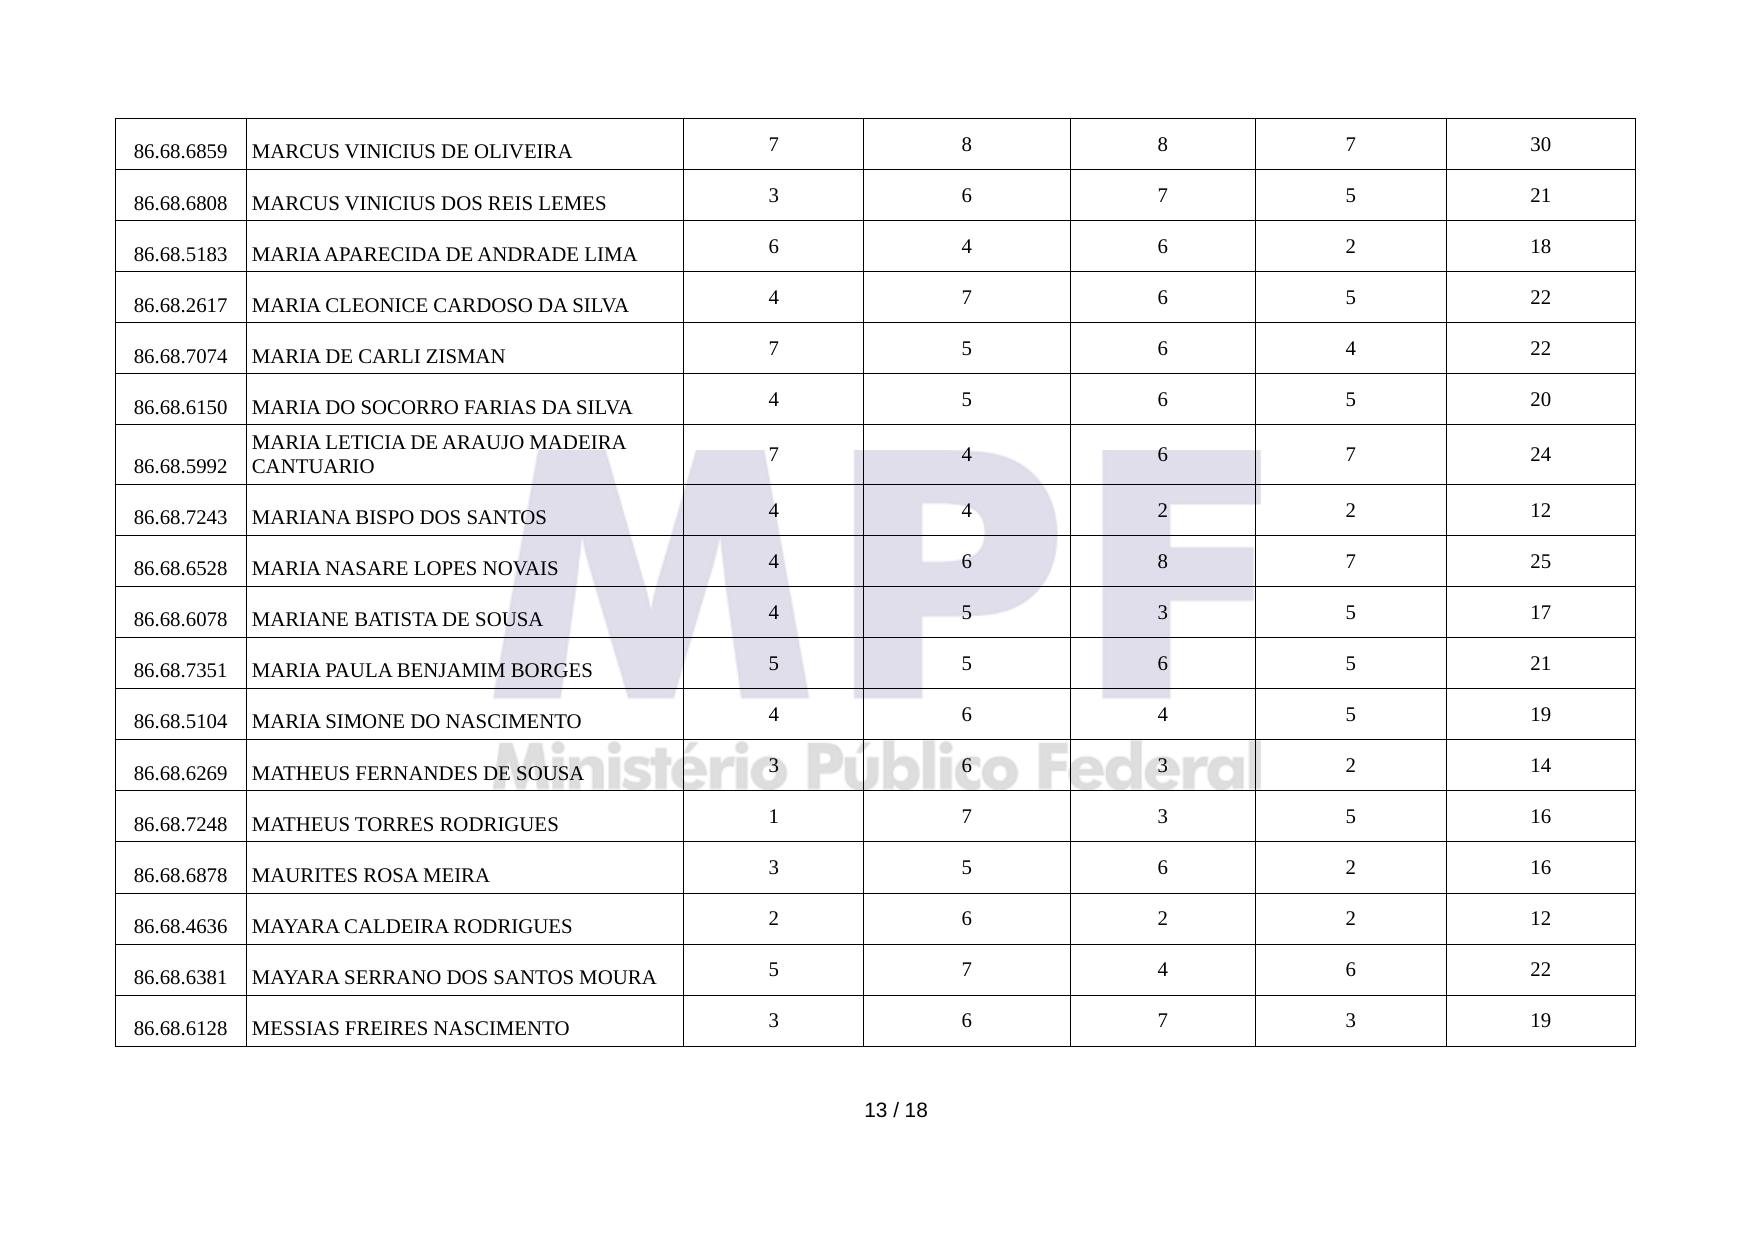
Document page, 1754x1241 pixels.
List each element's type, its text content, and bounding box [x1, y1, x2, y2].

table_cell 21 [1447, 170, 1635, 220]
table_cell 6 [864, 689, 1070, 739]
table_cell MAYARA SERRANO DOS SANTOS MOURA [247, 945, 683, 994]
table_cell 86.68.6269 [116, 740, 246, 790]
table_cell 2 [1256, 894, 1446, 943]
table_cell MARIA PAULA BENJAMIM BORGES [247, 638, 683, 688]
table_cell 2 [1256, 485, 1446, 535]
table_cell 4 [684, 272, 863, 322]
table_cell 5 [864, 638, 1070, 688]
table_cell 7 [864, 272, 1070, 322]
table_cell 12 [1447, 894, 1635, 943]
table_cell 5 [1256, 638, 1446, 688]
table_cell 22 [1447, 272, 1635, 322]
table_cell 19 [1447, 996, 1635, 1046]
table_cell 22 [1447, 945, 1635, 994]
table_cell 4 [684, 689, 863, 739]
table_cell 7 [1256, 425, 1446, 484]
table_cell 6 [864, 894, 1070, 943]
table_cell 7 [1256, 119, 1446, 169]
table_cell 2 [1256, 740, 1446, 790]
table_cell 86.68.7248 [116, 791, 246, 841]
table_cell 5 [1256, 170, 1446, 220]
table_cell MESSIAS FREIRES NASCIMENTO [247, 996, 683, 1046]
table_cell 16 [1447, 842, 1635, 892]
table_cell MARCUS VINICIUS DOS REIS LEMES [247, 170, 683, 220]
table_cell 24 [1447, 425, 1635, 484]
table_cell 3 [1071, 791, 1255, 841]
table_cell 86.68.6528 [116, 536, 246, 586]
table_cell 3 [684, 740, 863, 790]
table_cell 1 [684, 791, 863, 841]
table_cell MARIA LETICIA DE ARAUJO MADEIRA CANTUARIO [247, 425, 683, 484]
table_cell 6 [1071, 374, 1255, 424]
table_cell 4 [864, 221, 1070, 271]
table_cell 86.68.7243 [116, 485, 246, 535]
table_cell 21 [1447, 638, 1635, 688]
table_cell 3 [684, 842, 863, 892]
table_cell 4 [684, 587, 863, 637]
table_cell 86.68.6878 [116, 842, 246, 892]
table_cell 86.68.7074 [116, 323, 246, 373]
table_cell 86.68.6381 [116, 945, 246, 994]
table_cell MAURITES ROSA MEIRA [247, 842, 683, 892]
table_cell 2 [684, 894, 863, 943]
table_cell MARIA CLEONICE CARDOSO DA SILVA [247, 272, 683, 322]
table_cell 7 [1071, 996, 1255, 1046]
table_cell 5 [864, 842, 1070, 892]
table_cell 5 [1256, 272, 1446, 322]
table_cell 7 [1071, 170, 1255, 220]
table_cell 4 [1256, 323, 1446, 373]
table_cell 86.68.7351 [116, 638, 246, 688]
table_cell 3 [684, 170, 863, 220]
table_cell 6 [864, 170, 1070, 220]
table_cell 3 [1256, 996, 1446, 1046]
table_cell 20 [1447, 374, 1635, 424]
table_cell 7 [864, 945, 1070, 994]
table_cell MARIA NASARE LOPES NOVAIS [247, 536, 683, 586]
table_cell 86.68.5104 [116, 689, 246, 739]
table_cell 3 [684, 996, 863, 1046]
table_cell 4 [684, 374, 863, 424]
table_cell 6 [1071, 272, 1255, 322]
table_cell 86.68.6128 [116, 996, 246, 1046]
table_cell 5 [1256, 374, 1446, 424]
table_cell 86.68.6078 [116, 587, 246, 637]
table_cell 6 [1071, 221, 1255, 271]
table_cell 5 [1256, 587, 1446, 637]
table_cell 5 [864, 374, 1070, 424]
table_cell 6 [1071, 842, 1255, 892]
table_cell 16 [1447, 791, 1635, 841]
table_cell 5 [864, 323, 1070, 373]
table_cell 6 [864, 996, 1070, 1046]
table_cell 3 [1071, 740, 1255, 790]
table_cell 6 [864, 536, 1070, 586]
table_cell MARIA DE CARLI ZISMAN [247, 323, 683, 373]
table_cell 17 [1447, 587, 1635, 637]
table_cell MARCUS VINICIUS DE OLIVEIRA [247, 119, 683, 169]
table_cell 18 [1447, 221, 1635, 271]
table_cell 14 [1447, 740, 1635, 790]
table_cell 7 [864, 791, 1070, 841]
table_cell 5 [1256, 689, 1446, 739]
table_cell 6 [684, 221, 863, 271]
table_cell MARIA SIMONE DO NASCIMENTO [247, 689, 683, 739]
table_cell MAYARA CALDEIRA RODRIGUES [247, 894, 683, 943]
table_cell 4 [1071, 689, 1255, 739]
table_cell MARIA APARECIDA DE ANDRADE LIMA [247, 221, 683, 271]
table_cell 8 [1071, 536, 1255, 586]
table_cell MARIA DO SOCORRO FARIAS DA SILVA [247, 374, 683, 424]
table_cell 86.68.2617 [116, 272, 246, 322]
table_cell 7 [684, 323, 863, 373]
table_cell 86.68.4636 [116, 894, 246, 943]
table_cell 86.68.6859 [116, 119, 246, 169]
table_cell 3 [1071, 587, 1255, 637]
table_cell 5 [1256, 791, 1446, 841]
table_cell 25 [1447, 536, 1635, 586]
table_cell 2 [1071, 894, 1255, 943]
table_cell 2 [1256, 221, 1446, 271]
table_cell 22 [1447, 323, 1635, 373]
table_cell 86.68.5183 [116, 221, 246, 271]
table_cell 4 [864, 485, 1070, 535]
table_cell 86.68.6808 [116, 170, 246, 220]
table_cell MARIANA BISPO DOS SANTOS [247, 485, 683, 535]
table_cell 7 [684, 425, 863, 484]
table_cell 86.68.5992 [116, 425, 246, 484]
table_cell 8 [864, 119, 1070, 169]
table_cell MATHEUS FERNANDES DE SOUSA [247, 740, 683, 790]
table_cell 6 [864, 740, 1070, 790]
table_cell 19 [1447, 689, 1635, 739]
table_cell 4 [864, 425, 1070, 484]
table_cell 4 [1071, 945, 1255, 994]
table_cell 30 [1447, 119, 1635, 169]
table_cell 7 [684, 119, 863, 169]
table_cell 6 [1071, 638, 1255, 688]
table_cell 6 [1256, 945, 1446, 994]
table_cell MATHEUS TORRES RODRIGUES [247, 791, 683, 841]
table_cell 4 [684, 536, 863, 586]
table_cell 5 [684, 638, 863, 688]
table_cell 6 [1071, 425, 1255, 484]
table_cell 8 [1071, 119, 1255, 169]
table_cell 5 [864, 587, 1070, 637]
table_cell 5 [684, 945, 863, 994]
table_cell MARIANE BATISTA DE SOUSA [247, 587, 683, 637]
table_cell 7 [1256, 536, 1446, 586]
table_cell 86.68.6150 [116, 374, 246, 424]
table_cell 4 [684, 485, 863, 535]
table_cell 6 [1071, 323, 1255, 373]
table_cell 12 [1447, 485, 1635, 535]
table_cell 2 [1071, 485, 1255, 535]
table_cell 2 [1256, 842, 1446, 892]
